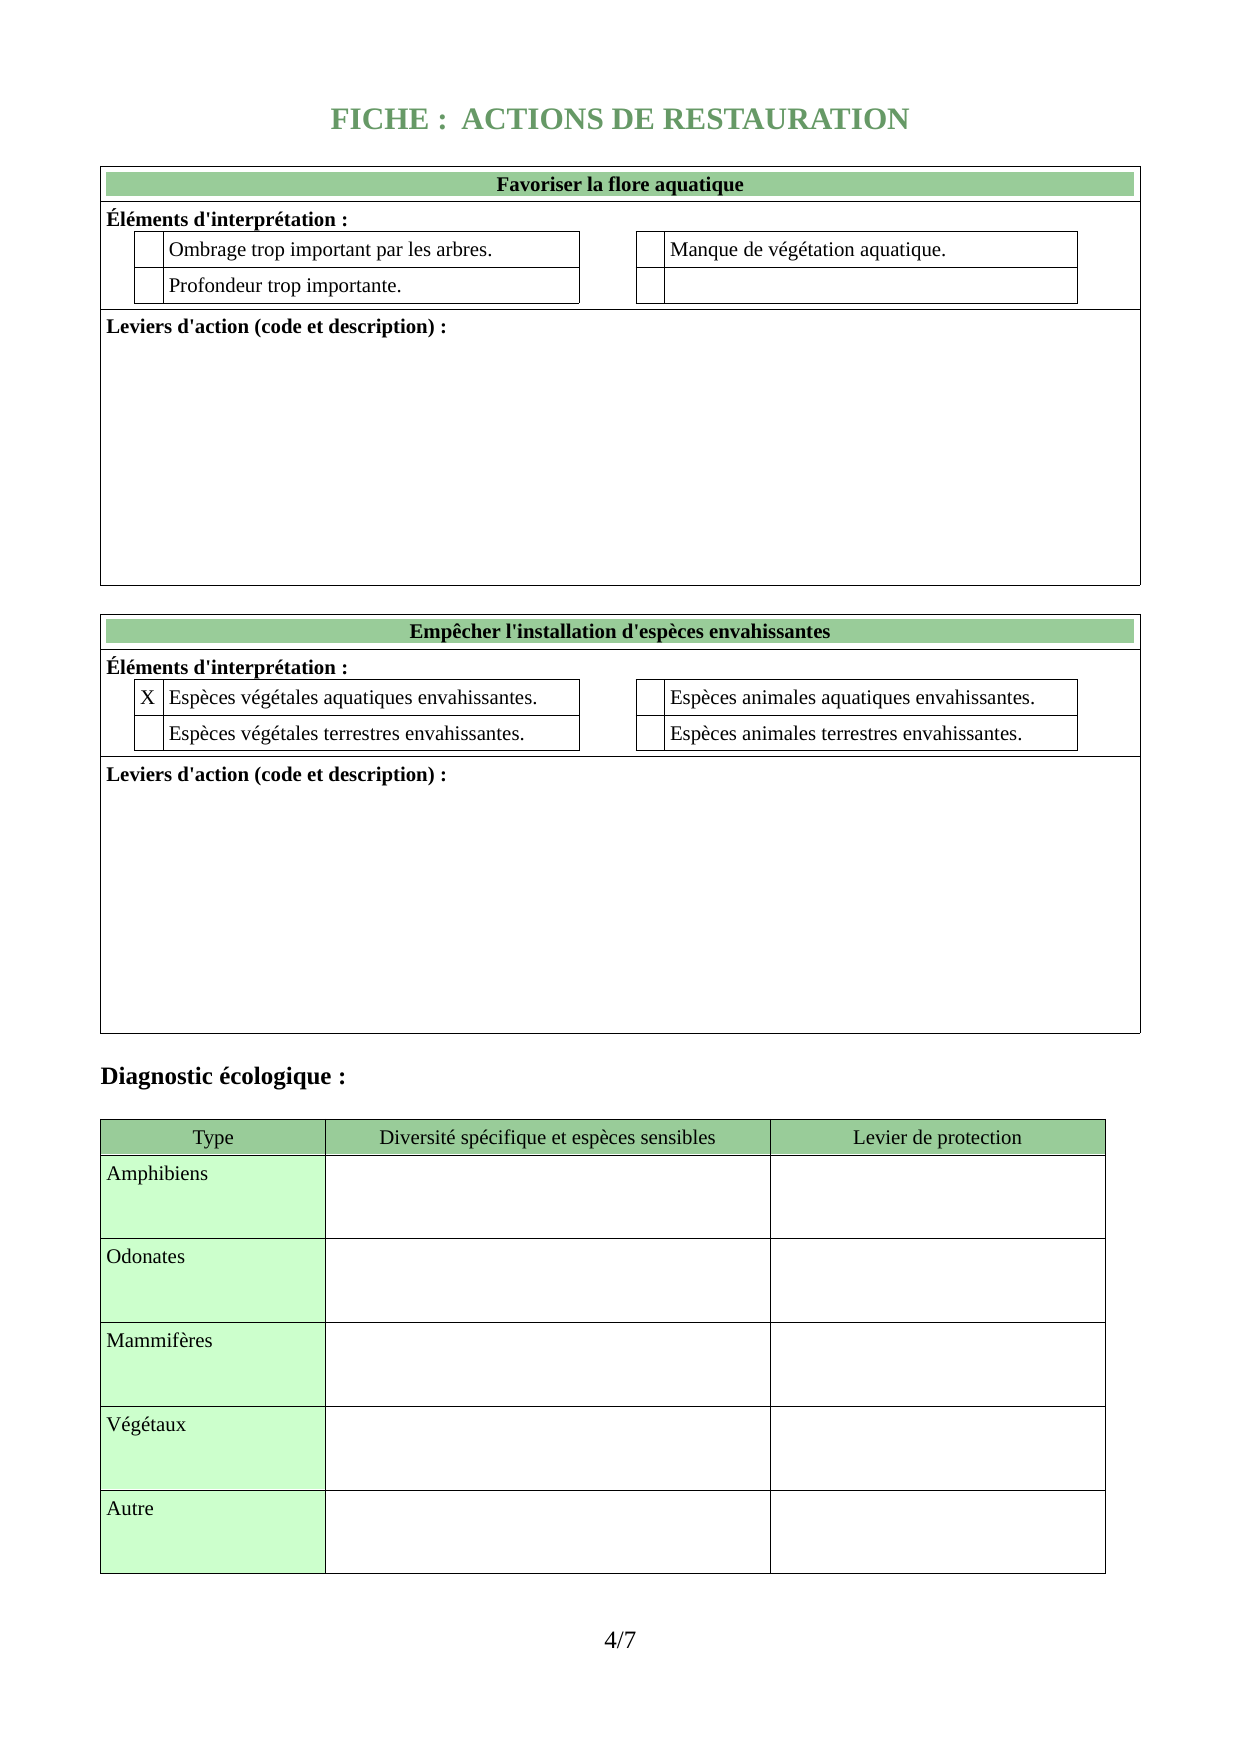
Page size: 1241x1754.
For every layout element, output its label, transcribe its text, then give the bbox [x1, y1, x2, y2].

table_header [637, 232, 664, 267]
table_cell [326, 1407, 770, 1489]
table_cell Amphibiens [101, 1156, 325, 1238]
table_cell [637, 268, 664, 303]
table_cell [326, 1239, 770, 1322]
table_header Espèces végétales aquatiques envahissantes. [164, 680, 579, 715]
table_header [637, 680, 664, 715]
table_cell [771, 1323, 1105, 1406]
table_header Levier de protection [771, 1120, 1105, 1154]
table_cell Profondeur trop importante. [164, 268, 579, 303]
table_header Type [101, 1120, 325, 1154]
table_cell [580, 715, 636, 750]
table_cell Leviers d'action (code et description) : [101, 757, 1140, 1033]
table_cell Leviers d'action (code et description) : [101, 310, 1140, 585]
table_cell [665, 268, 1077, 303]
table_cell Autre [101, 1491, 325, 1573]
table_header [580, 679, 636, 715]
table_header Favoriser la flore aquatique [101, 167, 1140, 201]
table_cell [135, 716, 163, 750]
table_cell [326, 1156, 770, 1238]
table_header Espèces animales aquatiques envahissantes. [665, 680, 1077, 715]
table_cell [771, 1491, 1105, 1573]
table_cell [637, 716, 664, 750]
table_header [135, 232, 163, 267]
table_cell Éléments d'interprétation : [101, 650, 1140, 756]
table_header Empêcher l'installation d'espèces envahissantes [101, 615, 1140, 649]
table_cell Mammifères [101, 1323, 325, 1406]
table_cell [771, 1407, 1105, 1489]
table_cell [135, 268, 163, 303]
table_header [580, 231, 636, 267]
text Diagnostic écologique : [100, 1061, 1140, 1090]
table_cell Éléments d'interprétation : [101, 202, 1140, 308]
table_cell [326, 1491, 770, 1573]
table_cell [771, 1156, 1105, 1238]
table_header Manque de végétation aquatique. [665, 232, 1077, 267]
table_cell [326, 1323, 770, 1406]
table_header Diversité spécifique et espèces sensibles [326, 1120, 770, 1154]
table_cell Odonates [101, 1239, 325, 1322]
table_cell Végétaux [101, 1407, 325, 1489]
table_cell Espèces végétales terrestres envahissantes. [164, 716, 579, 750]
table_cell [771, 1239, 1105, 1322]
table_header Ombrage trop important par les arbres. [164, 232, 579, 267]
table_header X [135, 680, 163, 715]
table_cell [580, 267, 636, 303]
table_cell Espèces animales terrestres envahissantes. [665, 716, 1077, 750]
